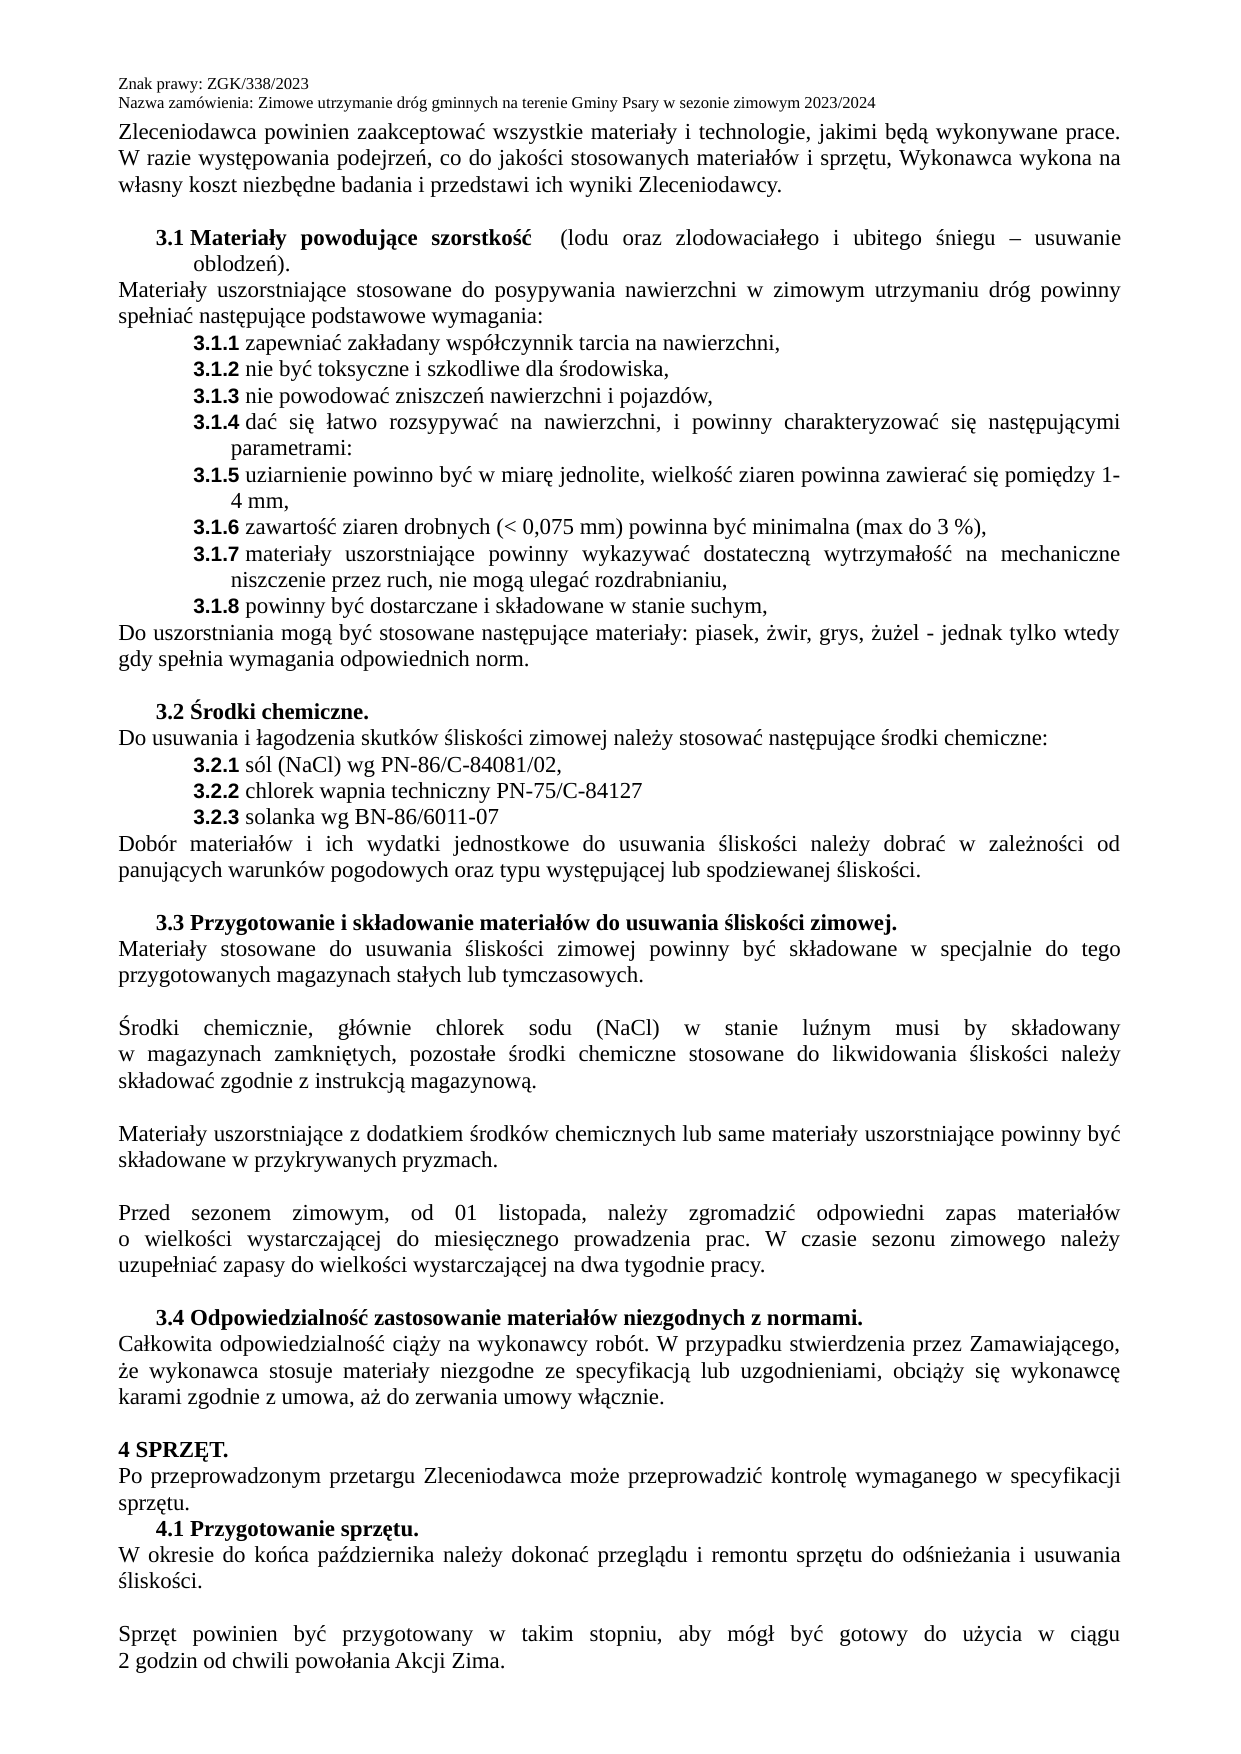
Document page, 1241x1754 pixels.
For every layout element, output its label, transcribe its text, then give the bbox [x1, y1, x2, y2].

text Zleceniodawca powinien zaakceptować wszystkie materiały i technologie, jakimi będą wykonywane prace. W razie występowania podejrzeń, co do jakości stosowanych materiałów i sprzętu, Wykonawca wykona na własny koszt niezbędne badania i przedstawi ich wyniki Zleceniodawcy. [118, 118, 1122, 197]
text Do usuwania i łagodzenia skutków śliskości zimowej należy stosować następujące środki chemiczne: [118, 724, 1122, 751]
list Przygotowanie sprzętu. [156, 1515, 1122, 1541]
list zawartość ziaren drobnych (< 0,075 mm) powinna być minimalna (max do 3 %), [193, 513, 1122, 540]
list zapewniać zakładany współczynnik tarcia na nawierzchni, [193, 329, 1122, 355]
text Przed sezonem zimowym, od 01 listopada, należy zgromadzić odpowiedni zapas materiałów o wielkości wystarczającej do miesięcznego prowadzenia prac. W czasie sezonu zimowego należy uzupełniać zapasy do wielkości wystarczającej na dwa tygodnie pracy. [118, 1199, 1122, 1278]
text Sprzęt powinien być przygotowany w takim stopniu, aby mógł być gotowy do użycia w ciągu 2 godzin od chwili powołania Akcji Zima. [118, 1620, 1122, 1673]
text Całkowita odpowiedzialność ciąży na wykonawcy robót. W przypadku stwierdzenia przez Zamawiającego, że wykonawca stosuje materiały niezgodne ze specyfikacją lub uzgodnieniami, obciąży się wykonawcę karami zgodnie z umowa, aż do zerwania umowy włącznie. [118, 1330, 1122, 1409]
list Przygotowanie i składowanie materiałów do usuwania śliskości zimowej. [156, 909, 1122, 935]
text Do uszorstniania mogą być stosowane następujące materiały: piasek, żwir, grys, żużel - jednak tylko wtedy gdy spełnia wymagania odpowiednich norm. [118, 619, 1122, 672]
list dać się łatwo rozsypywać na nawierzchni, i powinny charakteryzować się następującymi parametrami: [193, 408, 1122, 461]
text Środki chemicznie, głównie chlorek sodu (NaCl) w stanie luźnym musi by składowany w magazynach zamkniętych, pozostałe środki chemiczne stosowane do likwidowania śliskości należy składować zgodnie z instrukcją magazynową. [118, 1014, 1122, 1093]
text Materiały uszorstniające z dodatkiem środków chemicznych lub same materiały uszorstniające powinny być składowane w przykrywanych pryzmach. [118, 1119, 1122, 1172]
list chlorek wapnia techniczny PN-75/C-84127 [193, 777, 1122, 803]
list Środki chemiczne. [156, 698, 1122, 724]
list nie być toksyczne i szkodliwe dla środowiska, [193, 355, 1122, 382]
list nie powodować zniszczeń nawierzchni i pojazdów, [193, 382, 1122, 408]
text W okresie do końca października należy dokonać przeglądu i remontu sprzętu do odśnieżania i usuwania śliskości. [118, 1541, 1122, 1594]
list Materiały powodujące szorstkość (lodu oraz zlodowaciałego i ubitego śniegu – usuwanie oblodzeń). [156, 223, 1122, 276]
list solanka wg BN-86/6011-07 [193, 803, 1122, 830]
list materiały uszorstniające powinny wykazywać dostateczną wytrzymałość na mechaniczne niszczenie przez ruch, nie mogą ulegać rozdrabnianiu, [193, 540, 1122, 592]
text Materiały stosowane do usuwania śliskości zimowej powinny być składowane w specjalnie do tego przygotowanych magazynach stałych lub tymczasowych. [118, 935, 1122, 988]
list Sprzęt. [118, 1436, 1122, 1462]
text Dobór materiałów i ich wydatki jednostkowe do usuwania śliskości należy dobrać w zależności od panujących warunków pogodowych oraz typu występującej lub spodziewanej śliskości. [118, 830, 1122, 882]
list uziarnienie powinno być w miarę jednolite, wielkość ziaren powinna zawierać się pomiędzy 1-4 mm, [193, 461, 1122, 513]
list sól (NaCl) wg PN-86/C-84081/02, [193, 751, 1122, 777]
list powinny być dostarczane i składowane w stanie suchym, [193, 592, 1122, 619]
text Po przeprowadzonym przetargu Zleceniodawca może przeprowadzić kontrolę wymaganego w specyfikacji sprzętu. [118, 1462, 1122, 1515]
text Materiały uszorstniające stosowane do posypywania nawierzchni w zimowym utrzymaniu dróg powinny spełniać następujące podstawowe wymagania: [118, 276, 1122, 329]
list Odpowiedzialność zastosowanie materiałów niezgodnych z normami. [156, 1304, 1122, 1330]
